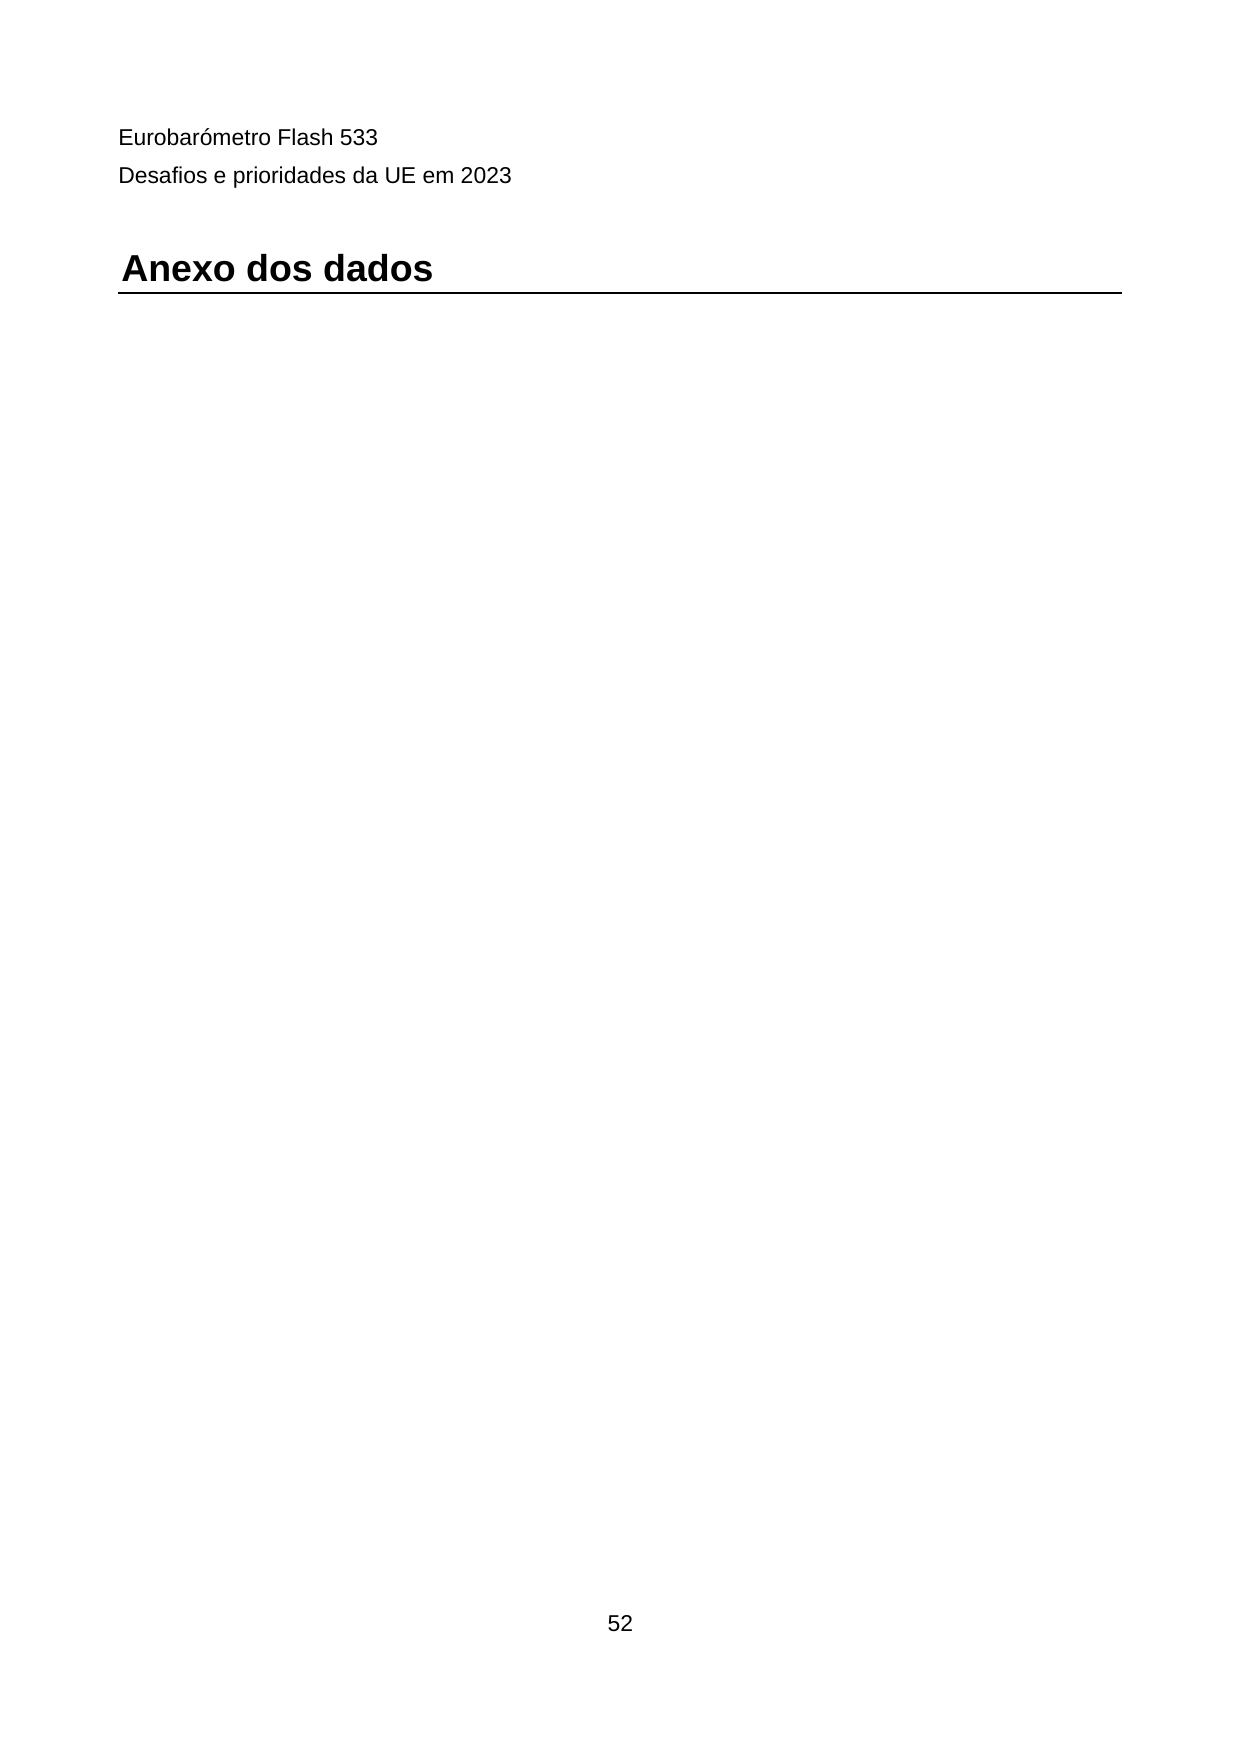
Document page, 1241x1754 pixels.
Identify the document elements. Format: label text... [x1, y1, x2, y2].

subtitle Anexo dos dados [118, 243, 1122, 292]
